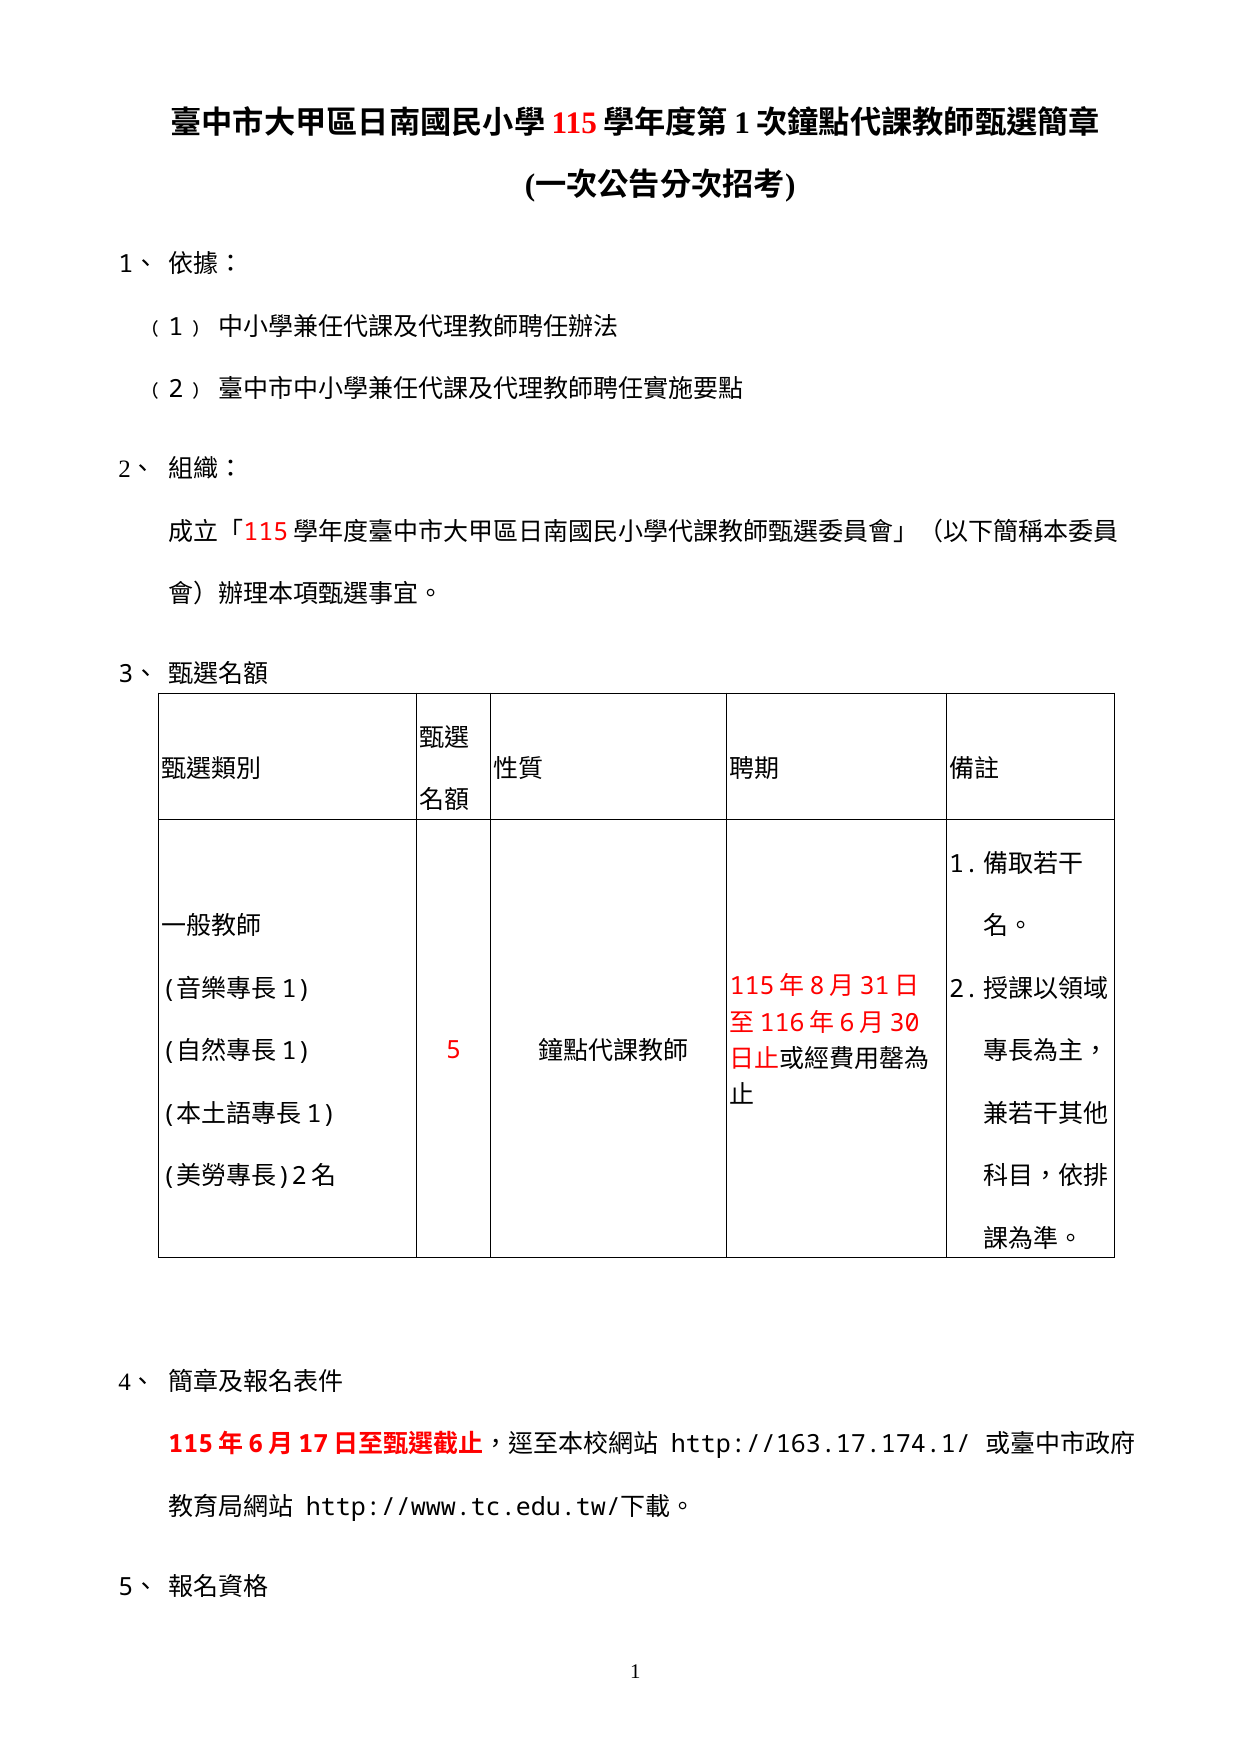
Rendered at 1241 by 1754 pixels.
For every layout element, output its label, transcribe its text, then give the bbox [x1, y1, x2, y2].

table_cell 鐘點代課教師 [491, 820, 726, 1257]
table_header 甄選名額 [417, 694, 490, 818]
text 臺中市大甲區日南國民小學115學年度第1次鐘點代課教師甄選簡章 [118, 78, 1152, 141]
table_header 甄選類別 [159, 694, 416, 818]
table_cell 5 [417, 820, 490, 1257]
list 中小學兼任代課及代理教師聘任辦法 [143, 283, 1152, 345]
list 報名資格 [118, 1543, 1152, 1605]
table_cell 備取若干名。 授課以領域專長為主，兼若干其他科目，依排課為準。 [947, 820, 1114, 1257]
list 甄選名額 [118, 630, 1152, 692]
list 簡章及報名表件 115年6月17日至甄選截止，逕至本校網站 http://163.17.174.1/ 或臺中市政府教育局網站 http://www.tc.edu.tw/下載。 [118, 1338, 1152, 1525]
table_cell 115年8月31日至116年6月30日止或經費用罄為止 [727, 820, 946, 1257]
list 臺中市中小學兼任代課及代理教師聘任實施要點 [143, 345, 1152, 408]
list 依據： [118, 220, 1152, 283]
table_header 備註 [947, 694, 1114, 818]
text (一次公告分次招考) [168, 141, 1152, 203]
table_cell 一般教師 (音樂專長1) (自然專長1) (本土語專長1) (美勞專長)2名 [159, 820, 416, 1257]
list 組織： 成立「115學年度臺中市大甲區日南國民小學代課教師甄選委員會」（以下簡稱本委員會）辦理本項甄選事宜。 [118, 425, 1152, 613]
table_header 聘期 [727, 694, 946, 818]
table_header 性質 [491, 694, 726, 818]
